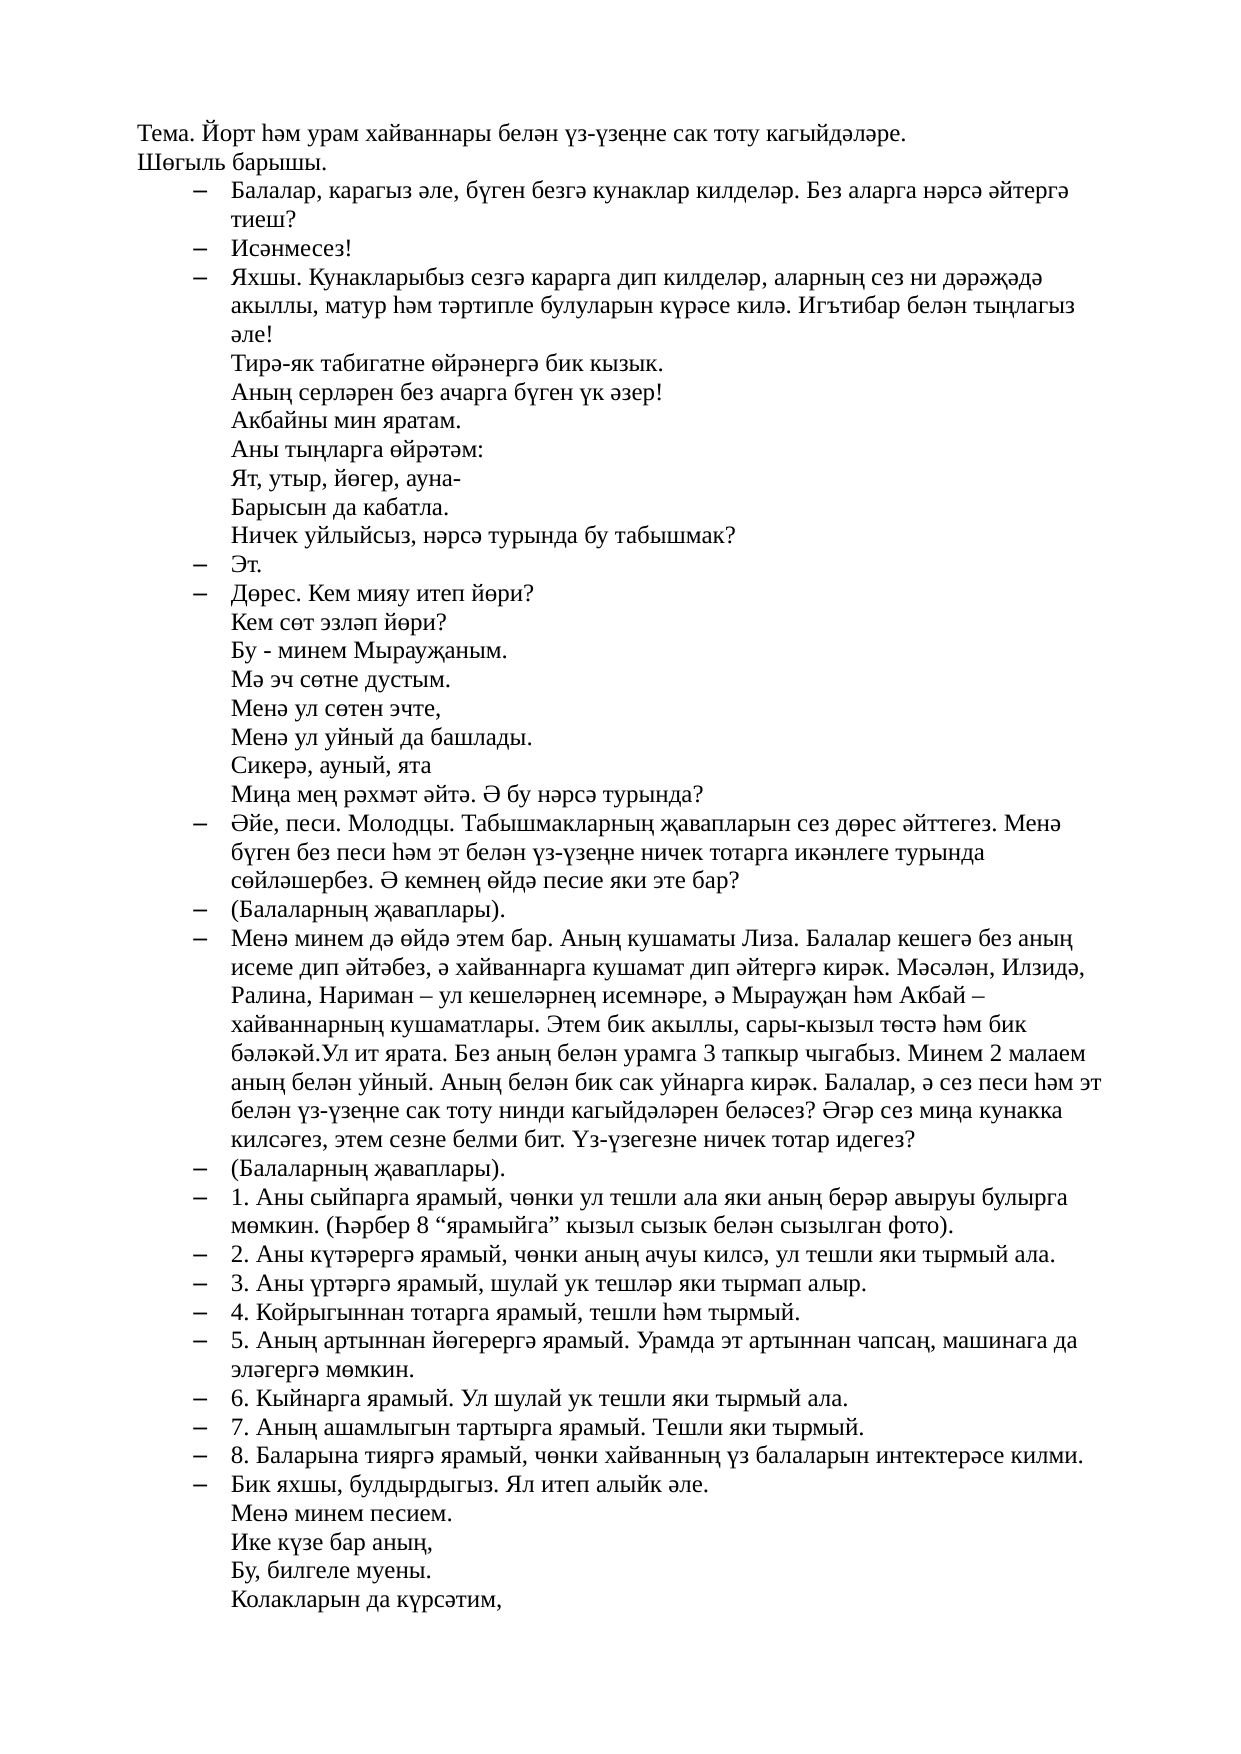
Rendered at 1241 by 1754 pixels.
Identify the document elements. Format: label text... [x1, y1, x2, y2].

list Менә ул уйный да башлады. [193, 722, 1122, 751]
list Балалар, карагыз әле, бүген безгә кунаклар килделәр. Без аларга нәрсә әйтергә тиеш? [193, 176, 1122, 233]
list Ике күзе бар аның, [193, 1527, 1122, 1556]
list (Балаларның җаваплары). [193, 894, 1122, 923]
list 3. Аны үртәргә ярамый, шулай ук тешләр яки тырмап алыр. [193, 1268, 1122, 1297]
list 8. Баларына тияргә ярамый, чөнки хайванның үз балаларын интектерәсе килми. [193, 1441, 1122, 1469]
list Миңа мең рәхмәт әйтә. Ә бу нәрсә турында? [193, 779, 1122, 808]
list Менә ул сөтен эчте, [193, 693, 1122, 722]
text Шөгыль барышы. [118, 147, 1122, 176]
list Барысын да кабатла. [193, 492, 1122, 521]
list 4. Койрыгыннан тотарга ярамый, тешли һәм тырмый. [193, 1297, 1122, 1326]
list Акбайны мин яратам. [193, 406, 1122, 434]
list Ят, утыр, йөгер, ауна- [193, 463, 1122, 492]
list Дөрес. Кем мияу итеп йөри? [193, 578, 1122, 607]
list Аны тыңларга өйрәтәм: [193, 434, 1122, 463]
list 2. Аны күтәрергә ярамый, чөнки аның ачуы килсә, ул тешли яки тырмый ала. [193, 1239, 1122, 1268]
list Әйе, песи. Молодцы. Табышмакларның җавапларын сез дөрес әйттегез. Менә бүген без песи һәм эт белән үз-үзеңне ничек тотарга икәнлеге турында сөйләшербез. Ә кемнең өйдә песие яки эте бар? [193, 808, 1122, 894]
list Кем сөт эзләп йөри? [193, 607, 1122, 636]
list Эт. [193, 549, 1122, 578]
list Менә минем дә өйдә этем бар. Аның кушаматы Лиза. Балалар кешегә без аның исеме дип әйтәбез, ә хайваннарга кушамат дип әйтергә кирәк. Мәсәлән, Илзидә, Ралина, Нариман – ул кешеләрнең исемнәре, ә Мырауҗан һәм Акбай – хайваннарның кушаматлары. Этем бик акыллы, сары-кызыл төстә һәм бик бәләкәй.Ул ит ярата. Без аның белән урамга 3 тапкыр чыгабыз. Минем 2 малаем аның белән уйный. Аның белән бик сак уйнарга кирәк. Балалар, ә сез песи һәм эт белән үз-үзеңне сак тоту нинди кагыйдәләрен беләсез? Әгәр сез миңа кунакка килсәгез, этем сезне белми бит. Үз-үзегезне ничек тотар идегез? [193, 923, 1122, 1153]
list Ничек уйлыйсыз, нәрсә турында бу табышмак? [193, 521, 1122, 549]
list Бик яхшы, булдырдыгыз. Ял итеп алыйк әле. [193, 1469, 1122, 1498]
list Бу, билгеле муены. [193, 1556, 1122, 1584]
list Аның серләрен без ачарга бүген үк әзер! [193, 377, 1122, 406]
list Исәнмесез! [193, 233, 1122, 262]
list Сикерә, ауный, ята [193, 751, 1122, 779]
list (Балаларның җаваплары). [193, 1153, 1122, 1182]
list Тирә-як табигатне өйрәнергә бик кызык. [193, 348, 1122, 377]
list 1. Аны сыйпарга ярамый, чөнки ул тешли ала яки аның берәр авыруы булырга мөмкин. (Һәрбер 8 “ярамыйга” кызыл сызык белән сызылган фото). [193, 1182, 1122, 1239]
text Тема. Йорт hәм урам хайваннары белән үз-үзеңне сак тоту кагыйдәләре. [118, 118, 1122, 147]
list Бу - минем Мырауҗаным. [193, 636, 1122, 664]
list Колакларын да күрсәтим, [193, 1584, 1122, 1613]
list 6. Кыйнарга ярамый. Ул шулай ук тешли яки тырмый ала. [193, 1383, 1122, 1412]
list 7. Аның ашамлыгын тартырга ярамый. Тешли яки тырмый. [193, 1412, 1122, 1441]
list 5. Аның артыннан йөгерергә ярамый. Урамда эт артыннан чапсаң, машинага да эләгергә мөмкин. [193, 1326, 1122, 1383]
list Менә минем песием. [193, 1498, 1122, 1527]
list Яхшы. Кунакларыбыз сезгә карарга дип килделәр, аларның сез ни дәрәҗәдә акыллы, матур һәм тәртипле булуларын күрәсе килә. Игътибар белән тыңлагыз әле! [193, 262, 1122, 348]
list Мә эч сөтне дустым. [193, 664, 1122, 693]
